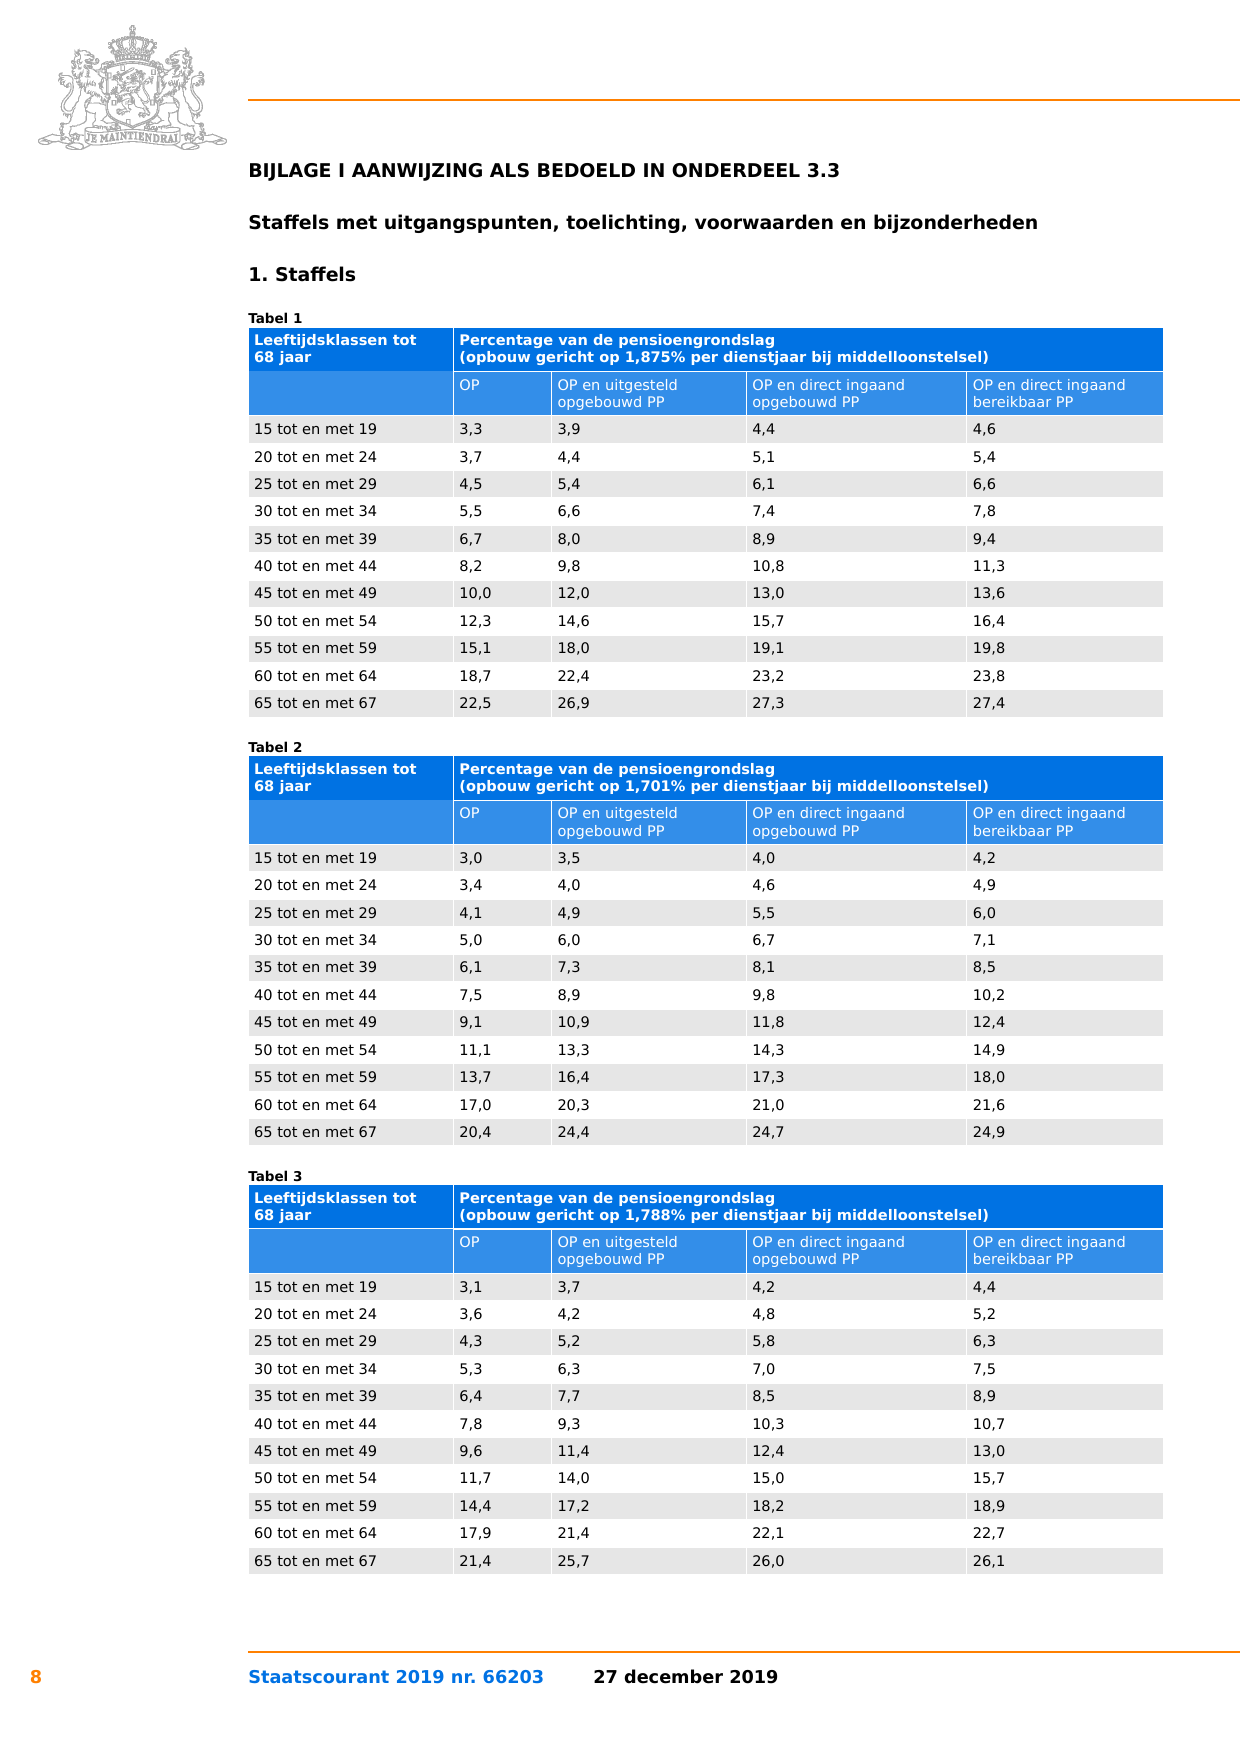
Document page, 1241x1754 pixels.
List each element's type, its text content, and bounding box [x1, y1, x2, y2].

table_cell 26,9 [552, 690, 746, 717]
table_cell 27,3 [747, 690, 966, 717]
table_cell 5,5 [747, 900, 966, 926]
table_cell Percentage van de pensioengrondslag (opbouw gericht op 1,701% per dienstjaar bij middelloonstelsel) [454, 756, 1163, 800]
table_cell 25 tot en met 29 [249, 1329, 453, 1355]
table_cell OP en direct ingaand bereikbaar PP [967, 372, 1163, 415]
table_cell 7,4 [747, 499, 966, 525]
table_cell 11,4 [552, 1438, 746, 1464]
table_cell 6,6 [967, 471, 1163, 497]
table_cell 16,4 [552, 1064, 746, 1091]
table_cell 65 tot en met 67 [249, 690, 453, 717]
table_cell 6,0 [967, 900, 1163, 926]
table_cell 10,2 [967, 982, 1163, 1008]
table_cell 21,0 [747, 1092, 966, 1118]
table_cell 30 tot en met 34 [249, 499, 453, 525]
table_cell 9,1 [454, 1010, 551, 1036]
subtitle 1. Staffels [248, 264, 1163, 286]
table_cell 35 tot en met 39 [249, 955, 453, 981]
table_cell 9,4 [967, 526, 1163, 552]
table_cell 4,9 [967, 873, 1163, 899]
table_cell 3,0 [454, 845, 551, 871]
table_cell 9,6 [454, 1438, 551, 1464]
table_cell 7,7 [552, 1384, 746, 1410]
table_header Tabel 3 [248, 1168, 1163, 1184]
table_cell OP [454, 1230, 551, 1273]
table_cell 50 tot en met 54 [249, 1466, 453, 1492]
table_cell 10,9 [552, 1010, 746, 1036]
table_cell 12,4 [747, 1438, 966, 1464]
table_cell 4,2 [747, 1274, 966, 1300]
table_cell Leeftijdsklassen tot 68 jaar [249, 328, 453, 371]
table_cell 18,2 [747, 1493, 966, 1519]
table_cell 20 tot en met 24 [249, 1301, 453, 1328]
table_cell 30 tot en met 34 [249, 1356, 453, 1382]
table_cell 50 tot en met 54 [249, 1037, 453, 1063]
table_cell 21,6 [967, 1092, 1163, 1118]
table_cell 5,4 [967, 444, 1163, 470]
table_cell 4,0 [747, 845, 966, 871]
table_cell OP en direct ingaand bereikbaar PP [967, 1230, 1163, 1273]
table_cell 6,0 [552, 927, 746, 954]
table_cell 3,1 [454, 1274, 551, 1300]
table_cell 25 tot en met 29 [249, 900, 453, 926]
table_cell 12,4 [967, 1010, 1163, 1036]
table_cell 55 tot en met 59 [249, 1064, 453, 1091]
table_cell 12,3 [454, 608, 551, 634]
table_cell 22,4 [552, 663, 746, 689]
table_cell 9,8 [747, 982, 966, 1008]
table_cell 7,1 [967, 927, 1163, 954]
table_cell 4,6 [747, 873, 966, 899]
table_cell 8,5 [967, 955, 1163, 981]
table_cell 7,5 [967, 1356, 1163, 1382]
table_cell 8,2 [454, 553, 551, 580]
table_cell 5,0 [454, 927, 551, 954]
table_cell 8,9 [967, 1384, 1163, 1410]
table_cell 5,2 [967, 1301, 1163, 1328]
table_cell 15 tot en met 19 [249, 416, 453, 443]
table_cell 7,8 [967, 499, 1163, 525]
table_cell 20 tot en met 24 [249, 444, 453, 470]
table_cell 4,8 [747, 1301, 966, 1328]
table_cell 14,4 [454, 1493, 551, 1519]
table_cell 18,0 [967, 1064, 1163, 1091]
table_cell 10,7 [967, 1411, 1163, 1437]
table_cell 24,7 [747, 1119, 966, 1145]
table_cell 20,3 [552, 1092, 746, 1118]
table_cell 14,0 [552, 1466, 746, 1492]
table_cell 55 tot en met 59 [249, 636, 453, 662]
subtitle BIJLAGE I AANWIJZING ALS BEDOELD IN ONDERDEEL 3.3 [248, 160, 1163, 182]
table_cell 55 tot en met 59 [249, 1493, 453, 1519]
table_cell 65 tot en met 67 [249, 1548, 453, 1574]
table_cell 25,7 [552, 1548, 746, 1574]
table_cell 4,3 [454, 1329, 551, 1355]
table_cell 15,7 [967, 1466, 1163, 1492]
table_cell 7,3 [552, 955, 746, 981]
table_cell 35 tot en met 39 [249, 1384, 453, 1410]
table_cell 8,9 [747, 526, 966, 552]
table_cell 24,4 [552, 1119, 746, 1145]
table_cell 35 tot en met 39 [249, 526, 453, 552]
table_cell 20,4 [454, 1119, 551, 1145]
table_cell 4,4 [747, 416, 966, 443]
table_cell 26,1 [967, 1548, 1163, 1574]
table_cell 11,8 [747, 1010, 966, 1036]
table_cell 11,3 [967, 553, 1163, 580]
table_cell 45 tot en met 49 [249, 581, 453, 607]
table_cell OP [454, 801, 551, 844]
table_cell 22,7 [967, 1520, 1163, 1547]
table_cell 6,7 [747, 927, 966, 954]
table_cell 6,1 [747, 471, 966, 497]
table_cell 19,8 [967, 636, 1163, 662]
table_cell 11,7 [454, 1466, 551, 1492]
table_cell 17,2 [552, 1493, 746, 1519]
table_cell 21,4 [552, 1520, 746, 1547]
table_cell 6,4 [454, 1384, 551, 1410]
table_cell 14,9 [967, 1037, 1163, 1063]
picture [38, 25, 227, 150]
table_cell 5,5 [454, 499, 551, 525]
table_cell 4,9 [552, 900, 746, 926]
table_cell 40 tot en met 44 [249, 1411, 453, 1437]
table_cell 7,8 [454, 1411, 551, 1437]
table_cell OP en direct ingaand opgebouwd PP [747, 801, 966, 844]
table_cell OP en direct ingaand opgebouwd PP [747, 372, 966, 415]
table_cell 22,1 [747, 1520, 966, 1547]
table_cell 23,2 [747, 663, 966, 689]
table_cell 9,3 [552, 1411, 746, 1437]
table_cell 5,8 [747, 1329, 966, 1355]
table_cell 3,6 [454, 1301, 551, 1328]
table_cell 4,5 [454, 471, 551, 497]
table_cell 14,3 [747, 1037, 966, 1063]
table_cell Percentage van de pensioengrondslag (opbouw gericht op 1,875% per dienstjaar bij middelloonstelsel) [454, 328, 1163, 371]
table_cell 16,4 [967, 608, 1163, 634]
table_cell 3,7 [454, 444, 551, 470]
table_cell 13,6 [967, 581, 1163, 607]
subtitle Staffels met uitgangspunten, toelichting, voorwaarden en bijzonderheden [248, 212, 1163, 234]
table_cell 4,1 [454, 900, 551, 926]
table_cell 27,4 [967, 690, 1163, 717]
table_cell 3,5 [552, 845, 746, 871]
table_cell 8,1 [747, 955, 966, 981]
table_cell 8,9 [552, 982, 746, 1008]
table_cell 5,2 [552, 1329, 746, 1355]
table_cell 6,3 [967, 1329, 1163, 1355]
table_cell 6,1 [454, 955, 551, 981]
table_cell 18,9 [967, 1493, 1163, 1519]
table_cell 15 tot en met 19 [249, 1274, 453, 1300]
table_cell 14,6 [552, 608, 746, 634]
table_cell 18,0 [552, 636, 746, 662]
table_cell 6,3 [552, 1356, 746, 1382]
table_cell 21,4 [454, 1548, 551, 1574]
table_cell 3,4 [454, 873, 551, 899]
table_cell 6,7 [454, 526, 551, 552]
table_cell 4,2 [552, 1301, 746, 1328]
table_cell OP en uitgesteld opgebouwd PP [552, 801, 746, 844]
table_cell 3,9 [552, 416, 746, 443]
table_cell 7,5 [454, 982, 551, 1008]
table_cell 13,0 [747, 581, 966, 607]
table_cell 10,8 [747, 553, 966, 580]
table_cell 9,8 [552, 553, 746, 580]
table_cell 19,1 [747, 636, 966, 662]
table_cell 23,8 [967, 663, 1163, 689]
table_cell 4,0 [552, 873, 746, 899]
table_cell OP en uitgesteld opgebouwd PP [552, 372, 746, 415]
table_cell 15,1 [454, 636, 551, 662]
table_cell 17,0 [454, 1092, 551, 1118]
table_cell 60 tot en met 64 [249, 663, 453, 689]
table_cell OP en direct ingaand bereikbaar PP [967, 801, 1163, 844]
table_cell 13,0 [967, 1438, 1163, 1464]
table_cell 11,1 [454, 1037, 551, 1063]
table_cell Leeftijdsklassen tot 68 jaar [249, 1185, 453, 1229]
table_cell 3,3 [454, 416, 551, 443]
table_cell 4,4 [967, 1274, 1163, 1300]
table_cell Percentage van de pensioengrondslag (opbouw gericht op 1,788% per dienstjaar bij middelloonstelsel) [454, 1185, 1163, 1228]
table_cell 5,1 [747, 444, 966, 470]
table_cell OP en uitgesteld opgebouwd PP [552, 1230, 746, 1273]
table_header Tabel 1 [248, 311, 1163, 327]
table_cell 7,0 [747, 1356, 966, 1382]
table_cell 4,6 [967, 416, 1163, 443]
table_cell 10,0 [454, 581, 551, 607]
table_cell 4,4 [552, 444, 746, 470]
table_cell 17,3 [747, 1064, 966, 1091]
table_header Tabel 2 [248, 740, 1163, 755]
table_cell 10,3 [747, 1411, 966, 1437]
table_cell 24,9 [967, 1119, 1163, 1145]
table_cell 25 tot en met 29 [249, 471, 453, 497]
table_cell 8,5 [747, 1384, 966, 1410]
table_cell 4,2 [967, 845, 1163, 871]
table_cell 30 tot en met 34 [249, 927, 453, 954]
table_cell 40 tot en met 44 [249, 553, 453, 580]
table_cell 3,7 [552, 1274, 746, 1300]
table_cell 6,6 [552, 499, 746, 525]
table_cell 13,7 [454, 1064, 551, 1091]
table_cell 8,0 [552, 526, 746, 552]
table_cell 60 tot en met 64 [249, 1520, 453, 1547]
table_cell 12,0 [552, 581, 746, 607]
table_cell 13,3 [552, 1037, 746, 1063]
table_cell 15,7 [747, 608, 966, 634]
table_cell 65 tot en met 67 [249, 1119, 453, 1145]
table_cell 60 tot en met 64 [249, 1092, 453, 1118]
table_cell 17,9 [454, 1520, 551, 1547]
table_cell Leeftijdsklassen tot 68 jaar [249, 756, 453, 800]
table_cell 5,4 [552, 471, 746, 497]
table_cell 45 tot en met 49 [249, 1010, 453, 1036]
table_cell 20 tot en met 24 [249, 873, 453, 899]
table_cell OP en direct ingaand opgebouwd PP [747, 1230, 966, 1273]
table_cell 45 tot en met 49 [249, 1438, 453, 1464]
table_cell 5,3 [454, 1356, 551, 1382]
table_cell 50 tot en met 54 [249, 608, 453, 634]
table_cell 18,7 [454, 663, 551, 689]
table_cell 22,5 [454, 690, 551, 717]
table_cell 15,0 [747, 1466, 966, 1492]
table_cell 40 tot en met 44 [249, 982, 453, 1008]
table_cell OP [454, 372, 551, 415]
table_cell 15 tot en met 19 [249, 845, 453, 871]
table_cell 26,0 [747, 1548, 966, 1574]
